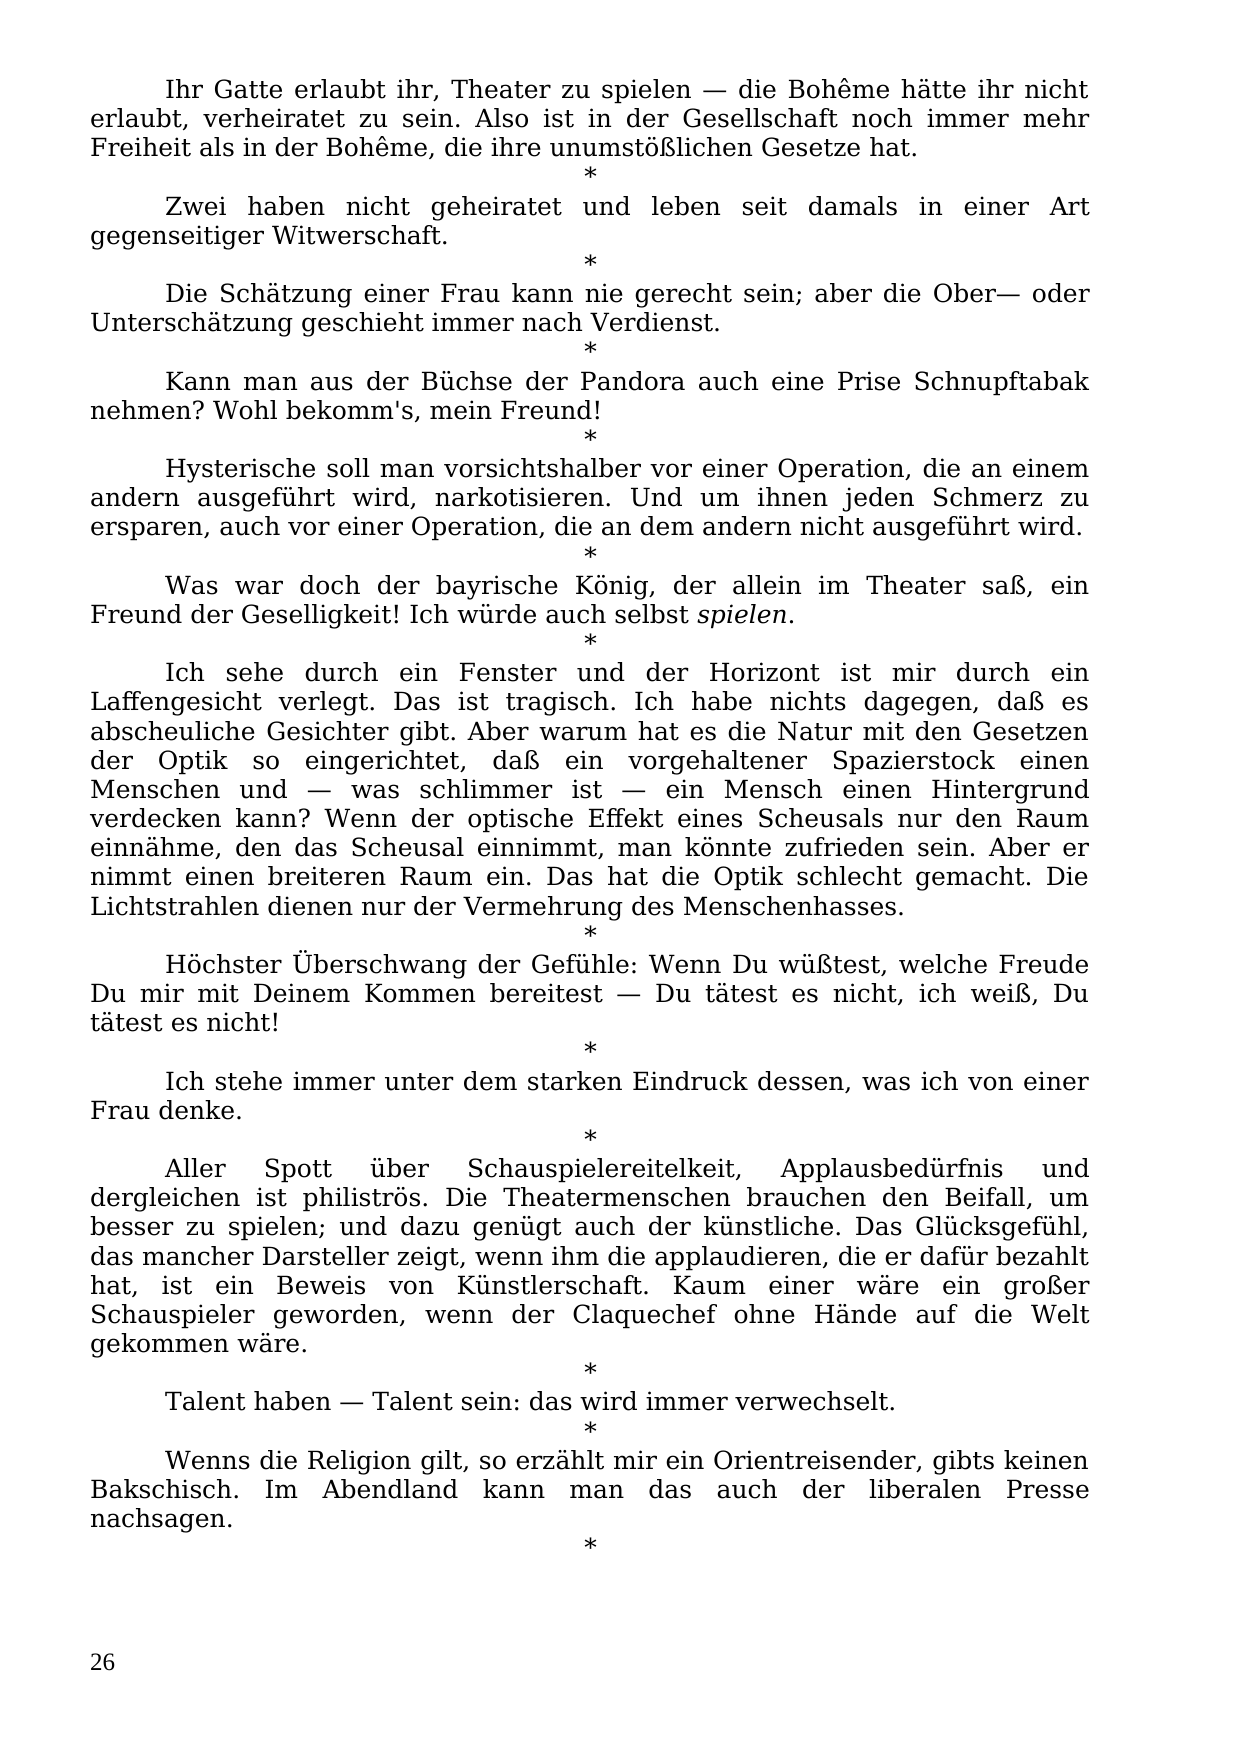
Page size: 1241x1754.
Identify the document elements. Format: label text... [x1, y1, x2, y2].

text * [90, 337, 1091, 367]
text Talent haben — Talent sein: das wird immer verwechselt. [90, 1387, 1091, 1417]
text Die Schätzung einer Frau kann nie gerecht sein; aber die Ober— oder Unterschätzung geschieht immer nach Verdienst. [90, 279, 1091, 337]
text * [90, 1533, 1091, 1562]
text Wenns die Religion gilt, so erzählt mir ein Orientreisender, gibts keinen Bakschisch. Im Abendland kann man das auch der liberalen Presse nachsagen. [90, 1446, 1091, 1533]
text * [90, 629, 1091, 658]
text * [90, 425, 1091, 454]
text * [90, 921, 1091, 950]
text Ich sehe durch ein Fenster und der Horizont ist mir durch ein Laffengesicht verlegt. Das ist tragisch. Ich habe nichts dagegen, daß es abscheuliche Gesichter gibt. Aber warum hat es die Natur mit den Gesetzen der Optik so eingerichtet, daß ein vorgehaltener Spazierstock einen Menschen und — was schlimmer ist — ein Mensch einen Hintergrund verdecken kann? Wenn der optische Effekt eines Scheusals nur den Raum einnähme, den das Scheusal einnimmt, man könnte zufrieden sein. Aber er nimmt einen breiteren Raum ein. Das hat die Optik schlecht gemacht. Die Lichtstrahlen dienen nur der Vermehrung des Menschenhasses. [90, 658, 1091, 921]
text Kann man aus der Büchse der Pandora auch eine Prise Schnupftabak nehmen? Wohl bekomm's, mein Freund! [90, 367, 1091, 425]
text * [90, 1125, 1091, 1154]
text * [90, 542, 1091, 571]
text Was war doch der bayrische König, der allein im Theater saß, ein Freund der Geselligkeit! Ich würde auch selbst spielen. [90, 571, 1091, 629]
text * [90, 250, 1091, 279]
text * [90, 1358, 1091, 1387]
text Zwei haben nicht geheiratet und leben seit damals in einer Art gegenseitiger Witwerschaft. [90, 192, 1091, 250]
text Ich stehe immer unter dem starken Eindruck dessen, was ich von einer Frau denke. [90, 1067, 1091, 1125]
text * [90, 1037, 1091, 1067]
text Hysterische soll man vorsichtshalber vor einer Operation, die an einem andern ausgeführt wird, narkotisieren. Und um ihnen jeden Schmerz zu ersparen, auch vor einer Operation, die an dem andern nicht ausgeführt wird. [90, 454, 1091, 542]
text Aller Spott über Schauspielereitelkeit, Applausbedürfnis und dergleichen ist philiströs. Die Theatermenschen brauchen den Beifall, um besser zu spielen; und dazu genügt auch der künstliche. Das Glücksgefühl, das mancher Darsteller zeigt, wenn ihm die applaudieren, die er dafür bezahlt hat, ist ein Beweis von Künstlerschaft. Kaum einer wäre ein großer Schauspieler geworden, wenn der Claquechef ohne Hände auf die Welt gekommen wäre. [90, 1154, 1091, 1358]
text * [90, 1417, 1091, 1446]
text Höchster Überschwang der Gefühle: Wenn Du wüßtest, welche Freude Du mir mit Deinem Kommen bereitest — Du tätest es nicht, ich weiß, Du tätest es nicht! [90, 950, 1091, 1037]
text Ihr Gatte erlaubt ihr, Theater zu spielen — die Bohême hätte ihr nicht erlaubt, verheiratet zu sein. Also ist in der Gesellschaft noch immer mehr Freiheit als in der Bohême, die ihre unumstößlichen Gesetze hat. [90, 75, 1091, 162]
text * [90, 162, 1091, 192]
